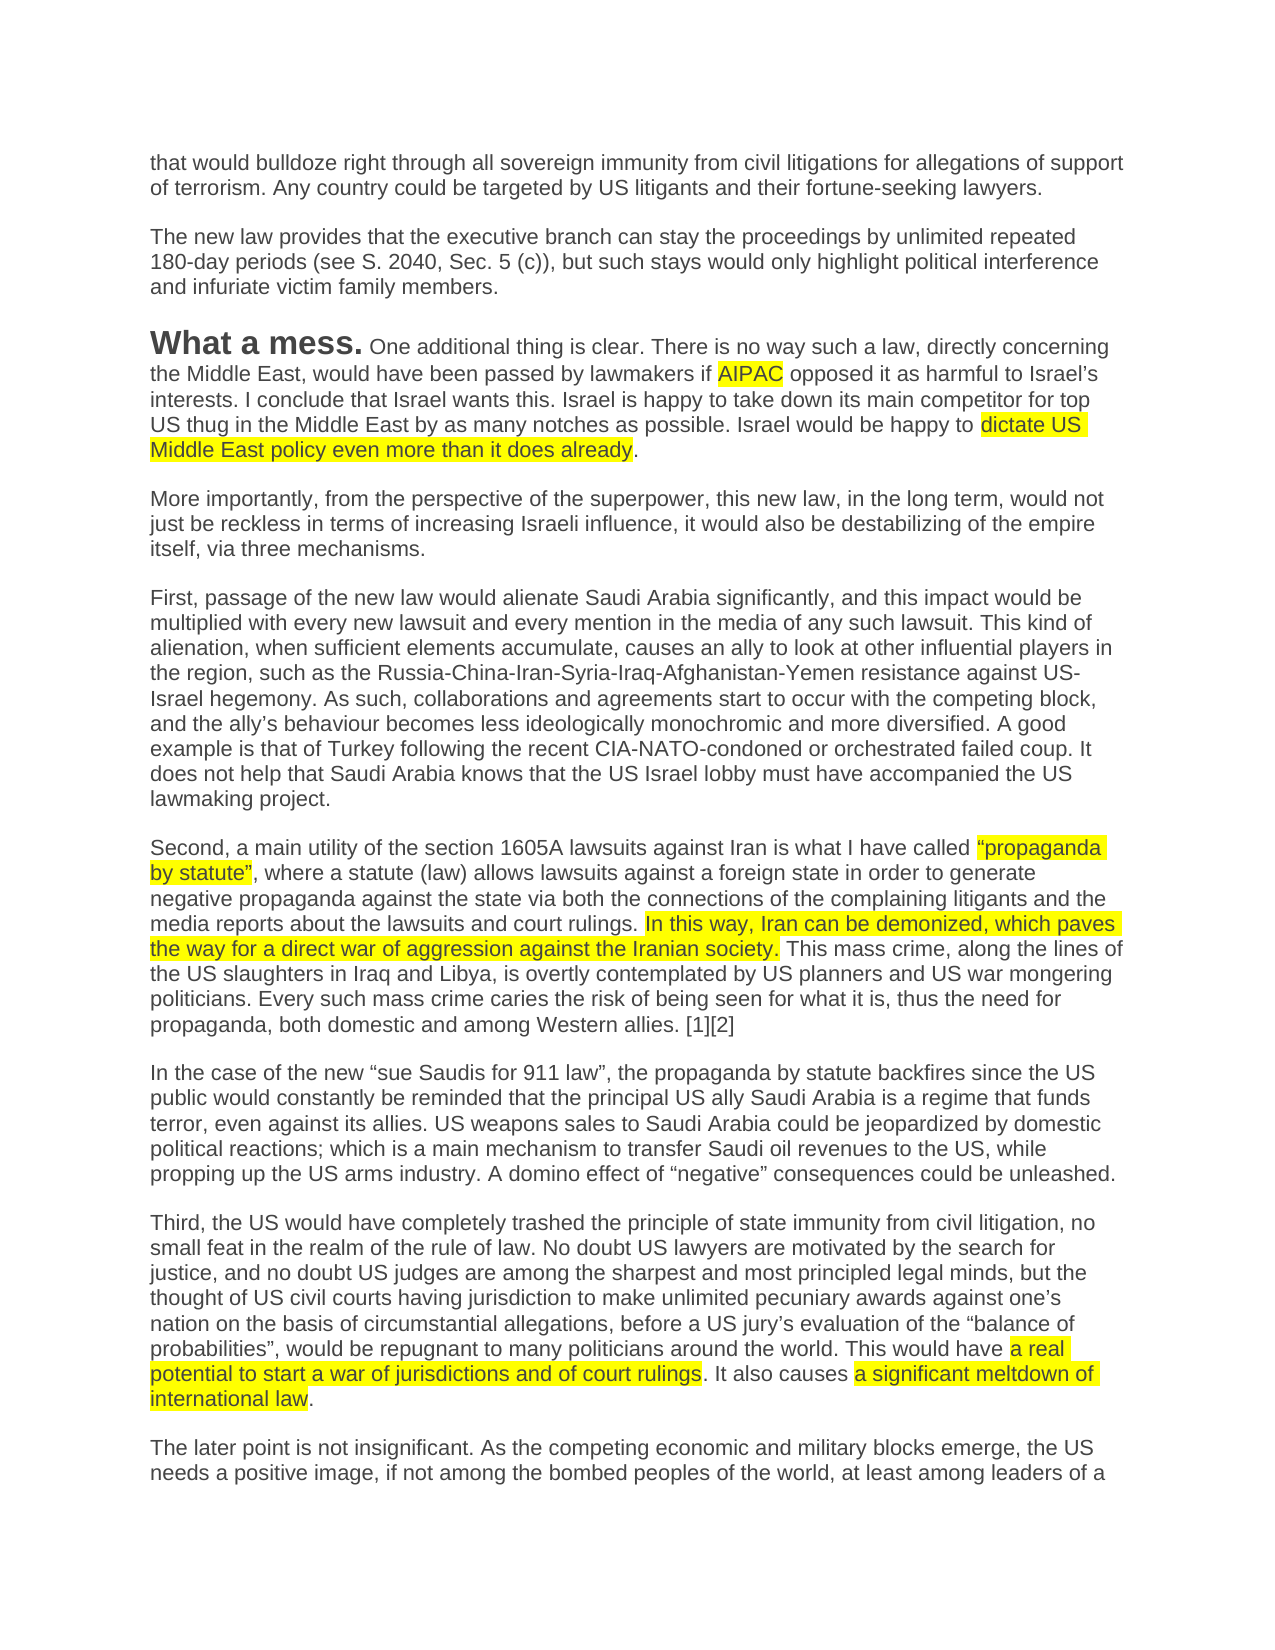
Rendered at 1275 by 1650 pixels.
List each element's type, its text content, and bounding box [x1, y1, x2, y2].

text In the case of the new “sue Saudis for 911 law”, the propaganda by statute backfires since the US public would constantly be reminded that the principal US ally Saudi Arabia is a regime that funds terror, even against its allies. US weapons sales to Saudi Arabia could be jeopardized by domestic political reactions; which is a main mechanism to transfer Saudi oil revenues to the US, while propping up the US arms industry. A domino effect of “negative” consequences could be unleashed. [150, 1060, 1125, 1186]
text First, passage of the new law would alienate Saudi Arabia significantly, and this impact would be multiplied with every new lawsuit and every mention in the media of any such lawsuit. This kind of alienation, when sufficient elements accumulate, causes an ally to look at other influential players in the region, such as the Russia-China-Iran-Syria-Iraq-Afghanistan-Yemen resistance against US-Israel hegemony. As such, collaborations and agreements start to occur with the competing block, and the ally’s behaviour becomes less ideologically monochromic and more diversified. A good example is that of Turkey following the recent CIA-NATO-condoned or orchestrated failed coup. It does not help that Saudi Arabia knows that the US Israel lobby must have accompanied the US lawmaking project. [150, 585, 1125, 812]
text that would bulldoze right through all sovereign immunity from civil litigations for allegations of support of terrorism. Any country could be targeted by US litigants and their fortune-seeking lawyers. [150, 150, 1125, 200]
text Third, the US would have completely trashed the principle of state immunity from civil litigation, no small feat in the realm of the rule of law. No doubt US lawyers are motivated by the search for justice, and no doubt US judges are among the sharpest and most principled legal minds, but the thought of US civil courts having jurisdiction to make unlimited pecuniary awards against one’s nation on the basis of circumstantial allegations, before a US jury’s evaluation of the “balance of probabilities”, would be repugnant to many politicians around the world. This would have a real potential to start a war of jurisdictions and of court rulings. It also causes a significant meltdown of international law. [150, 1209, 1125, 1411]
text What a mess. One additional thing is clear. There is no way such a law, directly concerning the Middle East, would have been passed by lawmakers if AIPAC opposed it as harmful to Israel’s interests. I conclude that Israel wants this. Israel is happy to take down its main competitor for top US thug in the Middle East by as many notches as possible. Israel would be happy to dictate US Middle East policy even more than it does already. [150, 323, 1125, 462]
text Second, a main utility of the section 1605A lawsuits against Iran is what I have called “propaganda by statute”, where a statute (law) allows lawsuits against a foreign state in order to generate negative propaganda against the state via both the connections of the complaining litigants and the media reports about the lawsuits and court rulings. In this way, Iran can be demonized, which paves the way for a direct war of aggression against the Iranian society. This mass crime, along the lines of the US slaughters in Iraq and Libya, is overtly contemplated by US planners and US war mongering politicians. Every such mass crime caries the risk of being seen for what it is, thus the need for propaganda, both domestic and among Western allies. [1][2] [150, 835, 1125, 1037]
text The new law provides that the executive branch can stay the proceedings by unlimited repeated 180-day periods (see S. 2040, Sec. 5 (c)), but such stays would only highlight political interference and infuriate victim family members. [150, 224, 1125, 299]
text More importantly, from the perspective of the superpower, this new law, in the long term, would not just be reckless in terms of increasing Israeli influence, it would also be destabilizing of the empire itself, via three mechanisms. [150, 486, 1125, 561]
text The later point is not insignificant. As the competing economic and military blocks emerge, the US needs a positive image, if not among the bombed peoples of the world, at least among leaders of a [150, 1435, 1125, 1485]
